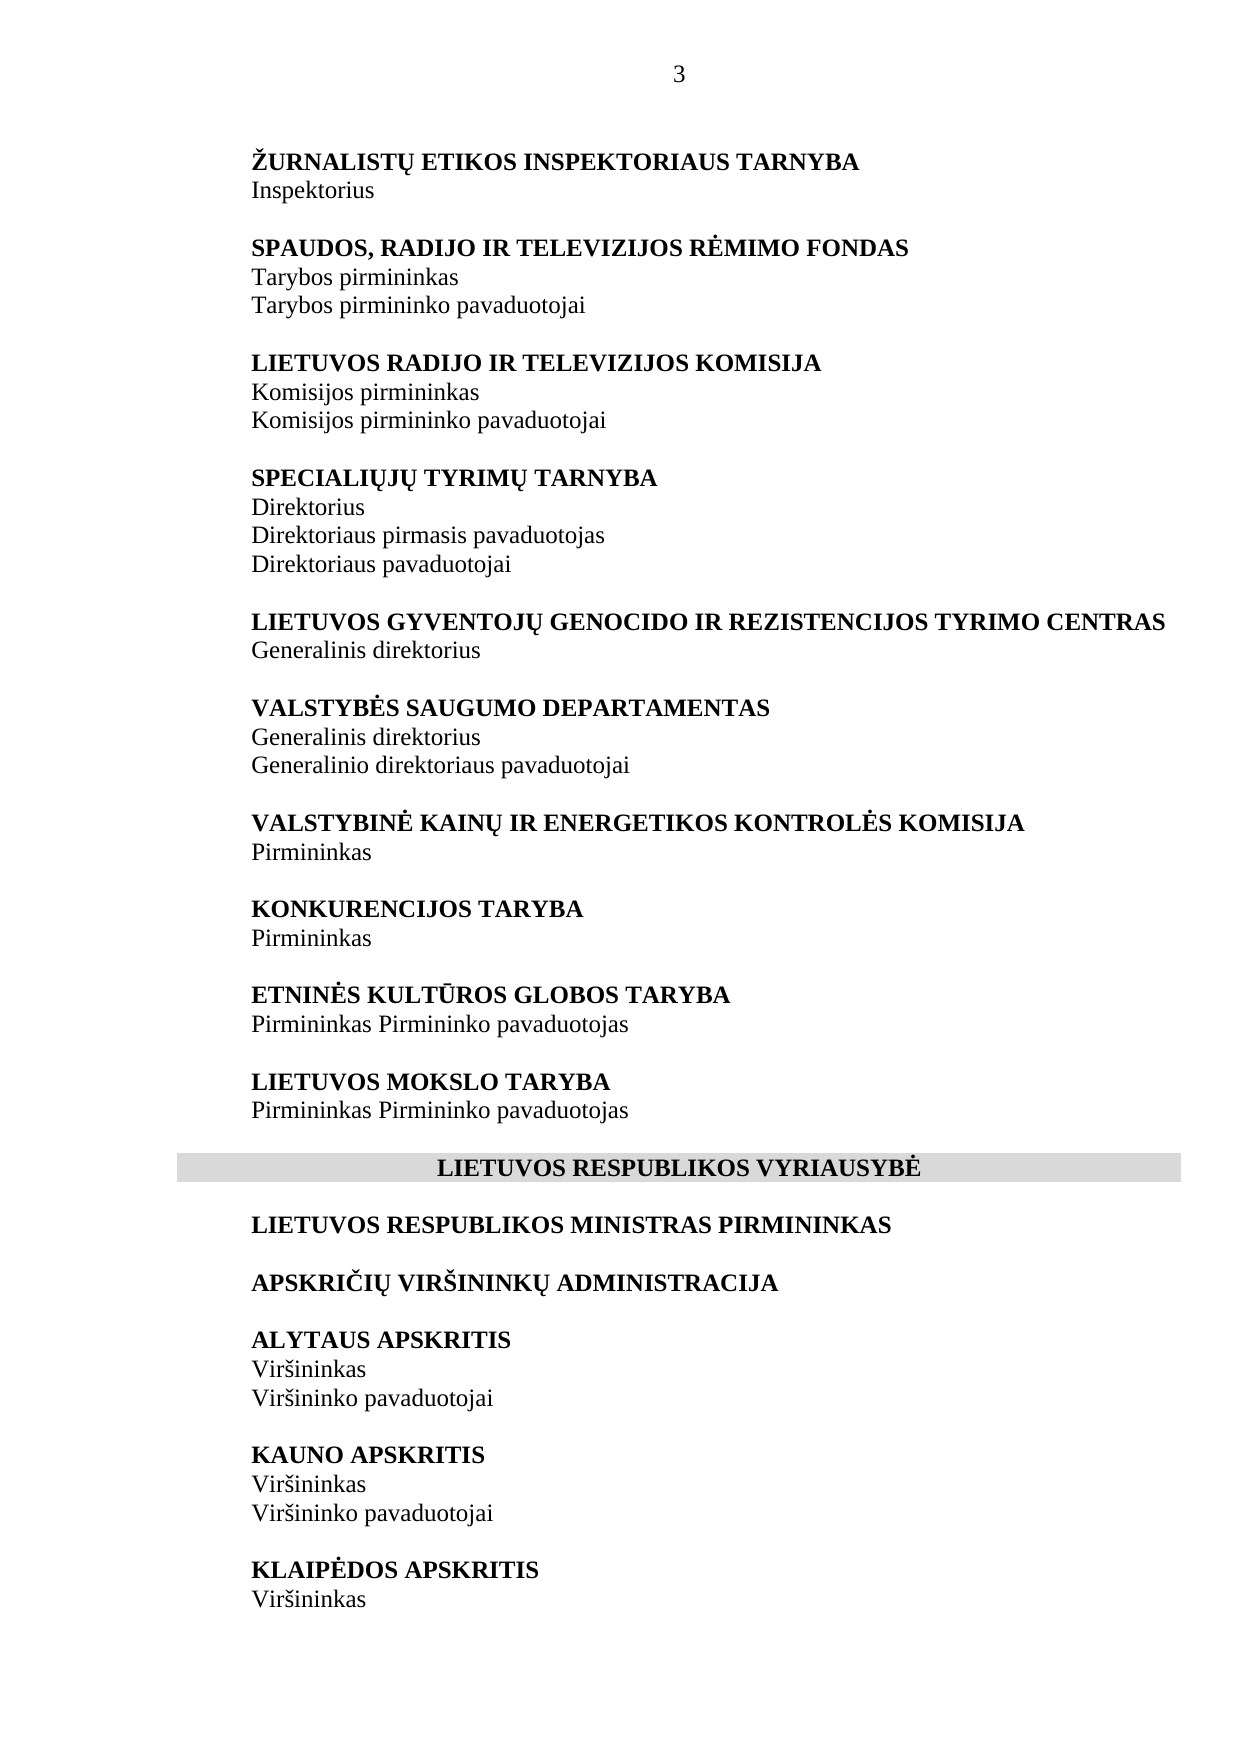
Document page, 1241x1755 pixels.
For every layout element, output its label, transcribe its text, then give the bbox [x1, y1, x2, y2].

text Viršininko pavaduotojai [177, 1498, 875, 1527]
text KLAIPĖDOS APSKRITIS [177, 1556, 1181, 1584]
text Direktoriaus pirmasis pavaduotojas [177, 521, 1181, 549]
text Pirmininkas Pirmininko pavaduotojas [177, 1009, 1181, 1038]
text Direktorius [177, 492, 1181, 521]
text Pirmininkas [177, 837, 1181, 866]
text ALYTAUS APSKRITIS [177, 1326, 875, 1354]
text LIETUVOS MOKSLO TARYBA [177, 1067, 1181, 1096]
text Inspektorius [177, 176, 1181, 204]
text LIETUVOS RESPUBLIKOS MINISTRAS PIRMININKAS [177, 1211, 1181, 1239]
text APSKRIČIŲ VIRŠININKŲ ADMINISTRACIJA [177, 1268, 1181, 1297]
text Komisijos pirmininko pavaduotojai [177, 406, 1181, 434]
text KAUNO APSKRITIS [177, 1441, 1181, 1469]
text ŽURNALISTŲ ETIKOS INSPEKTORIAUS TARNYBA [177, 147, 1181, 176]
text LIETUVOS RADIJO IR TELEVIZIJOS KOMISIJA [177, 348, 1181, 377]
text LIETUVOS RESPUBLIKOS VYRIAUSYBĖ [177, 1153, 1181, 1182]
text Pirmininkas [177, 923, 1181, 952]
text Tarybos pirmininkas [177, 262, 1181, 291]
text ETNINĖS KULTŪROS GLOBOS TARYBA [177, 981, 1181, 1009]
text Tarybos pirmininko pavaduotojai [177, 291, 1181, 319]
text Komisijos pirmininkas [177, 377, 1181, 406]
text SPAUDOS, RADIJO IR TELEVIZIJOS RĖMIMO FONDAS [177, 233, 1181, 262]
text Generalinio direktoriaus pavaduotojai [177, 751, 1181, 779]
text Direktoriaus pavaduotojai [177, 549, 1181, 578]
text Viršininkas [177, 1354, 875, 1383]
text Viršininko pavaduotojai [177, 1383, 875, 1412]
text Pirmininkas Pirmininko pavaduotojas [177, 1096, 1181, 1124]
text SPECIALIŲJŲ TYRIMŲ TARNYBA [177, 463, 1181, 492]
text VALSTYBINĖ KAINŲ IR ENERGETIKOS KONTROLĖS KOMISIJA [177, 808, 1181, 837]
text Generalinis direktorius [177, 636, 1181, 664]
text VALSTYBĖS SAUGUMO DEPARTAMENTAS [177, 693, 1181, 722]
text LIETUVOS GYVENTOJŲ GENOCIDO IR REZISTENCIJOS TYRIMO CENTRAS [177, 607, 1181, 636]
text Generalinis direktorius [177, 722, 1181, 751]
text Viršininkas [177, 1469, 875, 1498]
text Viršininkas [177, 1584, 1001, 1613]
text KONKURENCIJOS TARYBA [177, 894, 1181, 923]
